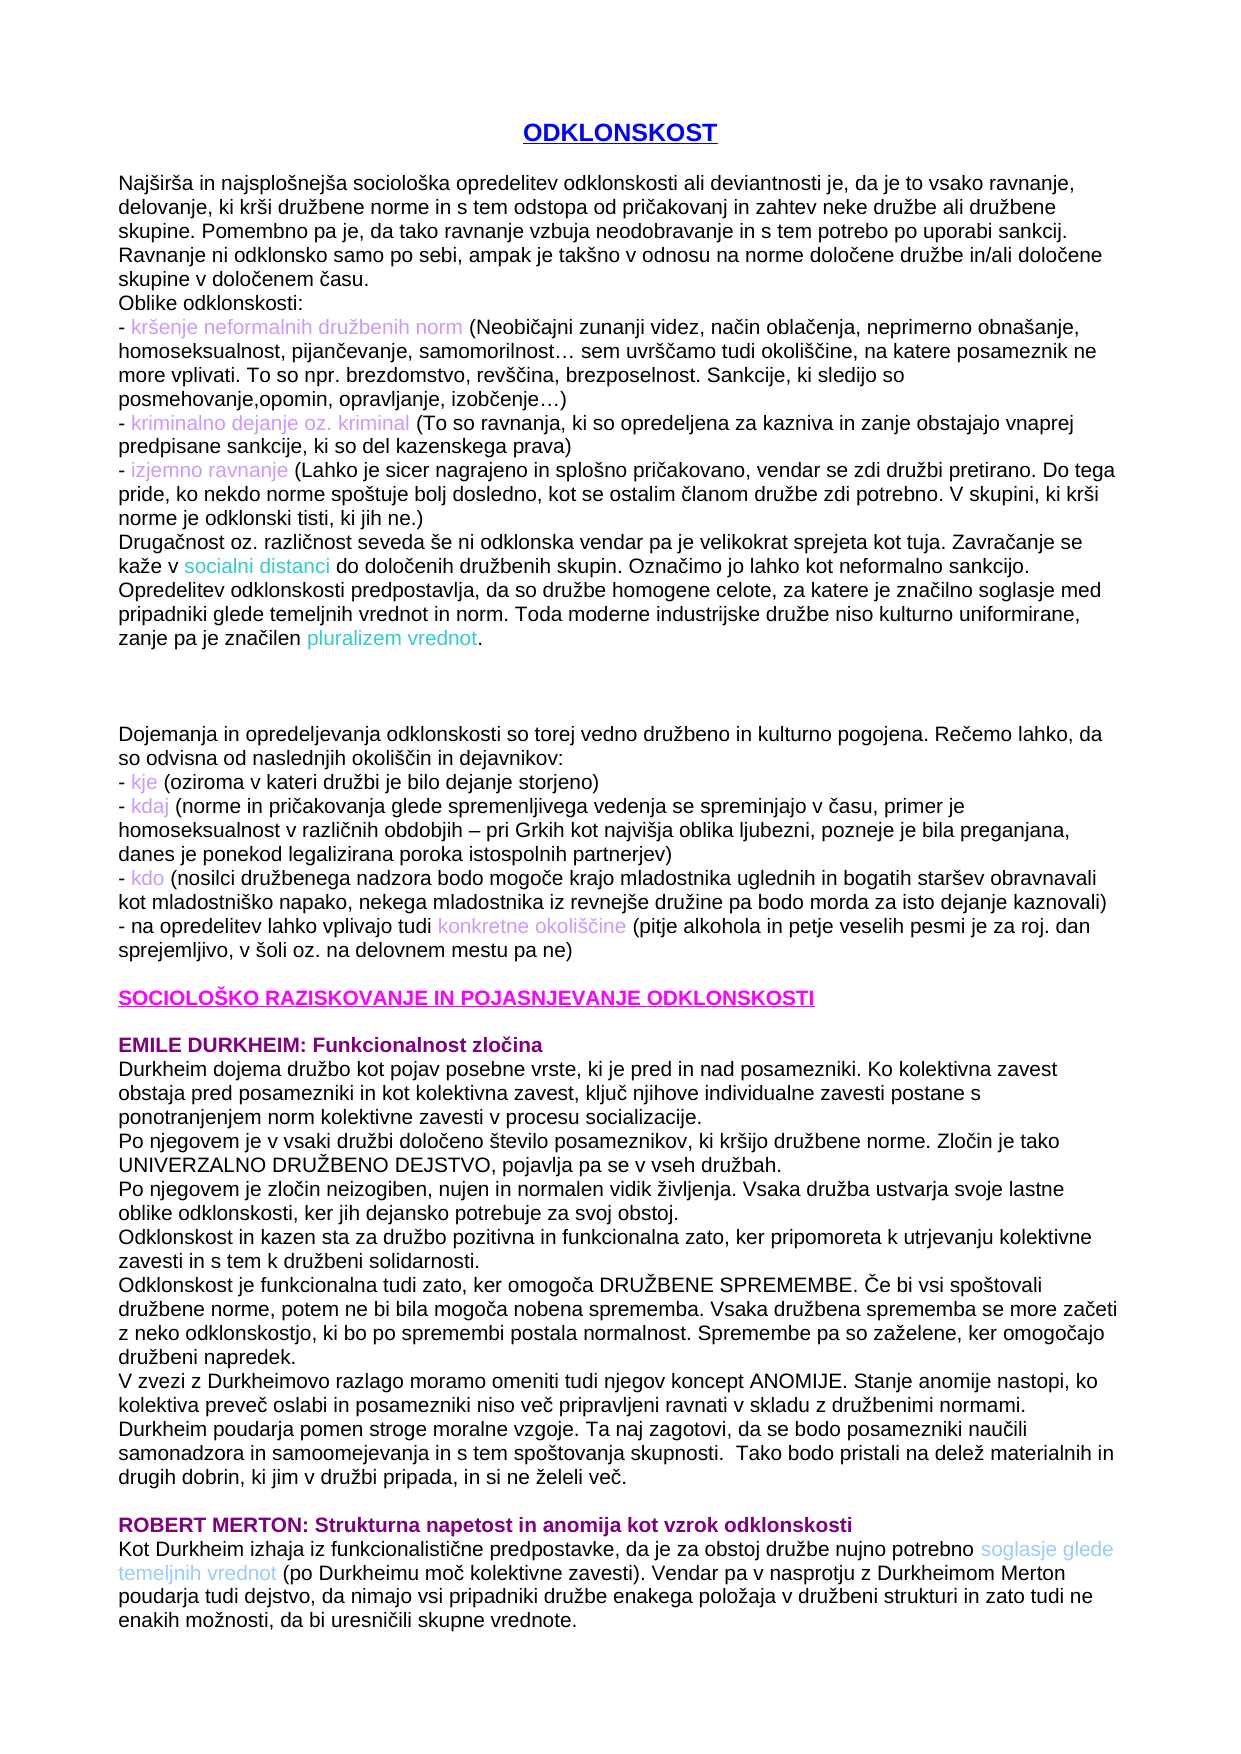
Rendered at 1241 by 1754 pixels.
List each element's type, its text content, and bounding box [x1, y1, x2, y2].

text SOCIOLOŠKO RAZISKOVANJE IN POJASNJEVANJE ODKLONSKOSTI [118, 985, 1122, 1009]
text - kdaj (norme in pričakovanja glede spremenljivega vedenja se spreminjajo v času, primer je homoseksualnost v različnih obdobjih – pri Grkih kot najvišja oblika ljubezni, pozneje je bila preganjana, danes je ponekod legalizirana poroka istospolnih partnerjev) [118, 794, 1122, 866]
text Oblike odklonskosti: [118, 291, 1122, 314]
text - kriminalno dejanje oz. kriminal (To so ravnanja, ki so opredeljena za kazniva in zanje obstajajo vnaprej predpisane sankcije, ki so del kazenskega prava) [118, 410, 1122, 458]
text Opredelitev odklonskosti predpostavlja, da so družbe homogene celote, za katere je značilno soglasje med pripadniki glede temeljnih vrednot in norm. Toda moderne industrijske družbe niso kulturno uniformirane, zanje pa je značilen pluralizem vrednot. [118, 578, 1122, 650]
text Durkheim poudarja pomen stroge moralne vzgoje. Ta naj zagotovi, da se bodo posamezniki naučili samonadzora in samoomejevanja in s tem spoštovanja skupnosti. Tako bodo pristali na delež materialnih in drugih dobrin, ki jim v družbi pripada, in si ne želeli več. [118, 1417, 1122, 1488]
text Durkheim dojema družbo kot pojav posebne vrste, ki je pred in nad posamezniki. Ko kolektivna zavest obstaja pred posamezniki in kot kolektivna zavest, ključ njihove individualne zavesti postane s ponotranjenjem norm kolektivne zavesti v procesu socializacije. [118, 1057, 1122, 1129]
text ROBERT MERTON: Strukturna napetost in anomija kot vzrok odklonskosti [118, 1512, 1122, 1536]
text Odklonskost je funkcionalna tudi zato, ker omogoča DRUŽBENE SPREMEMBE. Če bi vsi spoštovali družbene norme, potem ne bi bila mogoča nobena sprememba. Vsaka družbena sprememba se more začeti z neko odklonskostjo, ki bo po spremembi postala normalnost. Spremembe pa so zaželene, ker omogočajo družbeni napredek. [118, 1273, 1122, 1369]
text Po njegovem je v vsaki družbi določeno število posameznikov, ki kršijo družbene norme. Zločin je tako UNIVERZALNO DRUŽBENO DEJSTVO, pojavlja pa se v vseh družbah. [118, 1129, 1122, 1177]
text V zvezi z Durkheimovo razlago moramo omeniti tudi njegov koncept ANOMIJE. Stanje anomije nastopi, ko kolektiva preveč oslabi in posamezniki niso več pripravljeni ravnati v skladu z družbenimi normami. [118, 1369, 1122, 1417]
text ODKLONSKOST [118, 118, 1122, 147]
text Po njegovem je zločin neizogiben, nujen in normalen vidik življenja. Vsaka družba ustvarja svoje lastne oblike odklonskosti, ker jih dejansko potrebuje za svoj obstoj. [118, 1177, 1122, 1225]
text Kot Durkheim izhaja iz funkcionalistične predpostavke, da je za obstoj družbe nujno potrebno soglasje glede temeljnih vrednot (po Durkheimu moč kolektivne zavesti). Vendar pa v nasprotju z Durkheimom Merton poudarja tudi dejstvo, da nimajo vsi pripadniki družbe enakega položaja v družbeni strukturi in zato tudi ne enakih možnosti, da bi uresničili skupne vrednote. [118, 1536, 1122, 1632]
text - kdo (nosilci družbenega nadzora bodo mogoče krajo mladostnika uglednih in bogatih staršev obravnavali kot mladostniško napako, nekega mladostnika iz revnejše družine pa bodo morda za isto dejanje kaznovali) [118, 866, 1122, 913]
text Odklonskost in kazen sta za družbo pozitivna in funkcionalna zato, ker pripomoreta k utrjevanju kolektivne zavesti in s tem k družbeni solidarnosti. [118, 1225, 1122, 1273]
text Ravnanje ni odklonsko samo po sebi, ampak je takšno v odnosu na norme določene družbe in/ali določene skupine v določenem času. [118, 243, 1122, 291]
text - kršenje neformalnih družbenih norm (Neobičajni zunanji videz, način oblačenja, neprimerno obnašanje, homoseksualnost, pijančevanje, samomorilnost… sem uvrščamo tudi okoliščine, na katere posameznik ne more vplivati. To so npr. brezdomstvo, revščina, brezposelnost. Sankcije, ki sledijo so posmehovanje,opomin, opravljanje, izobčenje…) [118, 314, 1122, 410]
text - na opredelitev lahko vplivajo tudi konkretne okoliščine (pitje alkohola in petje veselih pesmi je za roj. dan sprejemljivo, v šoli oz. na delovnem mestu pa ne) [118, 913, 1122, 961]
text EMILE DURKHEIM: Funkcionalnost zločina [118, 1033, 1122, 1057]
text Drugačnost oz. različnost seveda še ni odklonska vendar pa je velikokrat sprejeta kot tuja. Zavračanje se kaže v socialni distanci do določenih družbenih skupin. Označimo jo lahko kot neformalno sankcijo. [118, 530, 1122, 578]
text - izjemno ravnanje (Lahko je sicer nagrajeno in splošno pričakovano, vendar se zdi družbi pretirano. Do tega pride, ko nekdo norme spoštuje bolj dosledno, kot se ostalim članom družbe zdi potrebno. V skupini, ki krši norme je odklonski tisti, ki jih ne.) [118, 458, 1122, 530]
text Najširša in najsplošnejša sociološka opredelitev odklonskosti ali deviantnosti je, da je to vsako ravnanje, delovanje, ki krši družbene norme in s tem odstopa od pričakovanj in zahtev neke družbe ali družbene skupine. Pomembno pa je, da tako ravnanje vzbuja neodobravanje in s tem potrebo po uporabi sankcij. [118, 171, 1122, 243]
text - kje (oziroma v kateri družbi je bilo dejanje storjeno) [118, 770, 1122, 794]
text Dojemanja in opredeljevanja odklonskosti so torej vedno družbeno in kulturno pogojena. Rečemo lahko, da so odvisna od naslednjih okoliščin in dejavnikov: [118, 722, 1122, 770]
